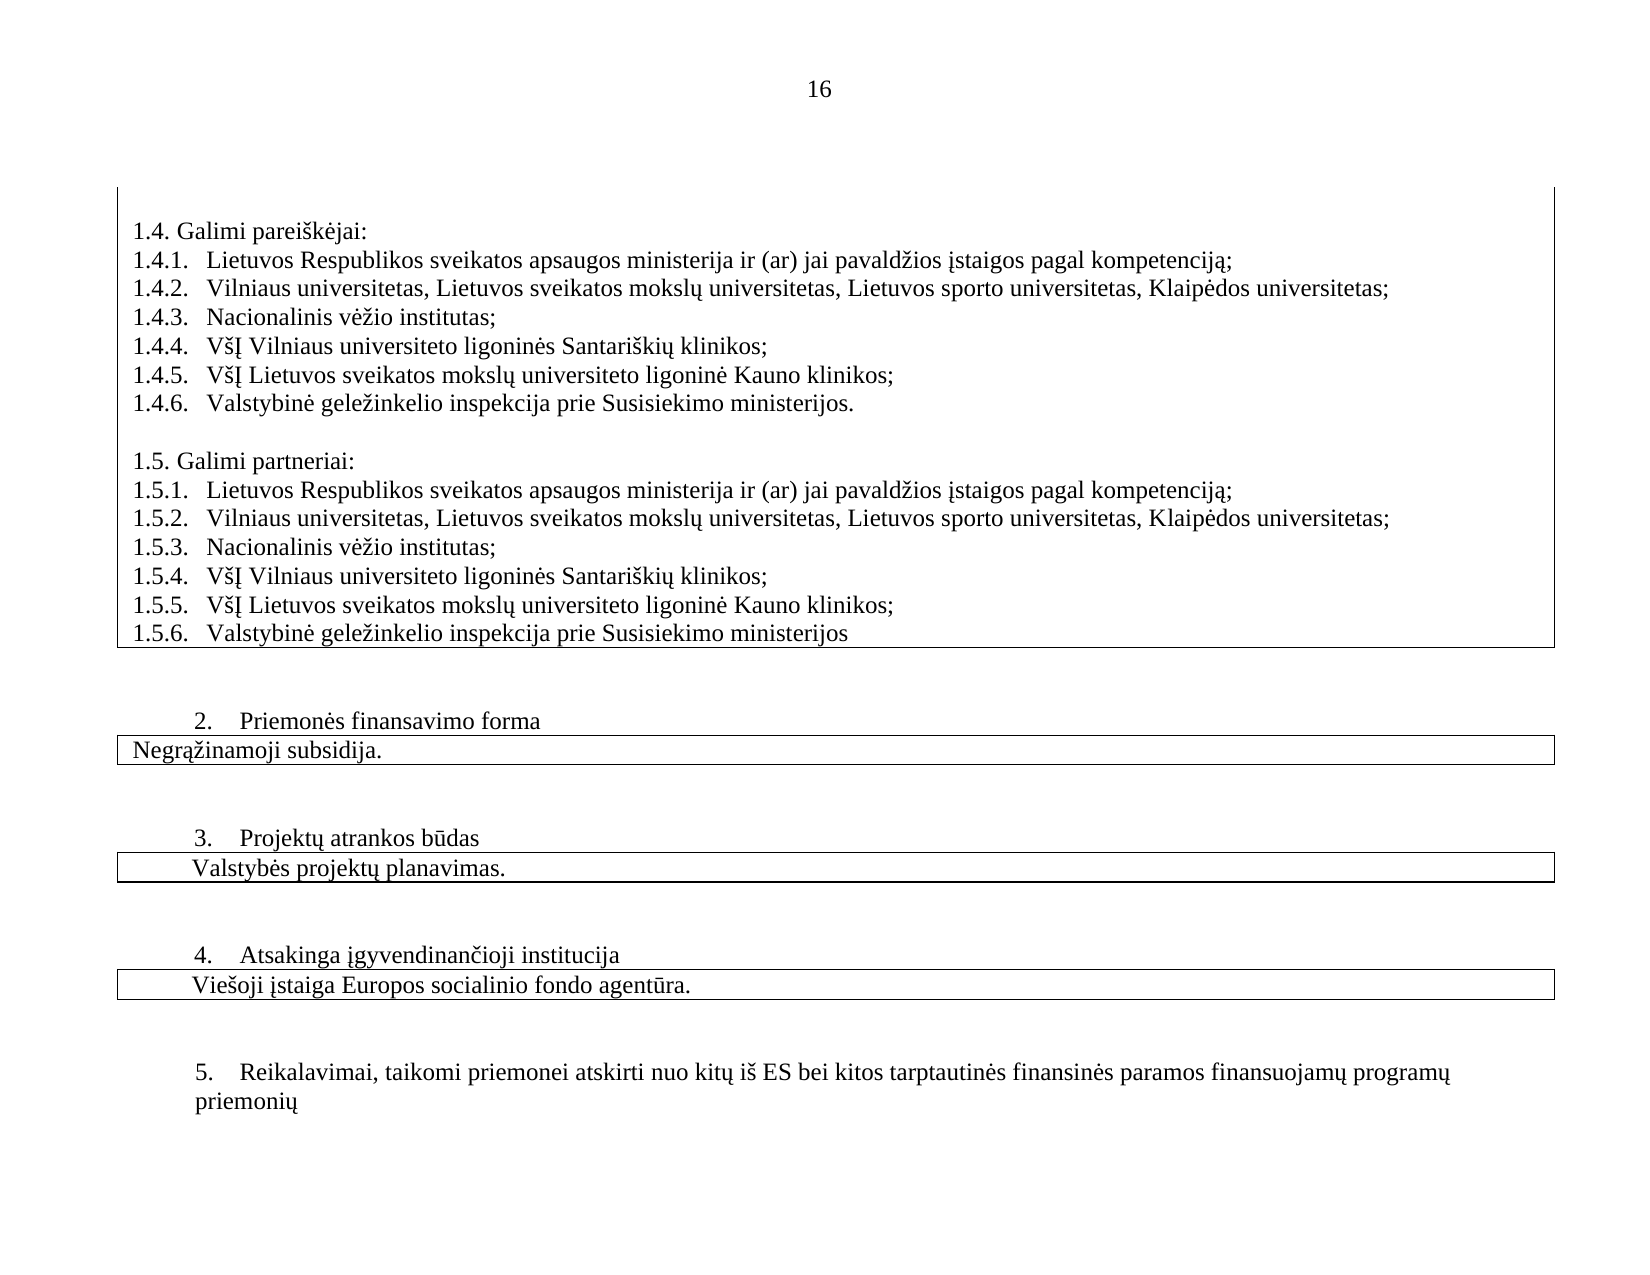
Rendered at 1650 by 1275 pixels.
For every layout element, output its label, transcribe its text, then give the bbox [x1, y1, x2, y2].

table_cell [118, 187, 1554, 216]
text 4. Atsakinga įgyvendinančioji institucija [194, 940, 1532, 969]
text 5. Reikalavimai, taikomi priemonei atskirti nuo kitų iš ES bei kitos tarptautinės finansinės paramos finansuojamų programų priemonių [195, 1057, 1532, 1114]
text 3. Projektų atrankos būdas [194, 823, 1532, 852]
table_header Valstybės projektų planavimas. [118, 853, 1554, 881]
table_header Viešoji įstaiga Europos socialinio fondo agentūra. [118, 970, 1554, 998]
table_header Negrąžinamoji subsidija. [118, 736, 1554, 764]
text 2. Priemonės finansavimo forma [194, 706, 1532, 734]
table_cell 1.4. Galimi pareiškėjai: 1.4.1. Lietuvos Respublikos sveikatos apsaugos ministerija ir (ar) jai pavaldžios įstaigos pagal kompetenciją; 1.4.2. Vilniaus universitetas, Lietuvos sveikatos mokslų universitetas, Lietuvos sporto universitetas, Klaipėdos universitetas; 1.4.3. Nacionalinis vėžio institutas; 1.4.4. VšĮ Vilniaus universiteto ligoninės Santariškių klinikos; 1.4.5. VšĮ Lietuvos sveikatos mokslų universiteto ligoninė Kauno klinikos; 1.4.6. Valstybinė geležinkelio inspekcija prie Susisiekimo ministerijos. 1.5. Galimi partneriai: 1.5.1. Lietuvos Respublikos sveikatos apsaugos ministerija ir (ar) jai pavaldžios įstaigos pagal kompetenciją; 1.5.2. Vilniaus universitetas, Lietuvos sveikatos mokslų universitetas, Lietuvos sporto universitetas, Klaipėdos universitetas; 1.5.3. Nacionalinis vėžio institutas; 1.5.4. VšĮ Vilniaus universiteto ligoninės Santariškių klinikos; 1.5.5. VšĮ Lietuvos sveikatos mokslų universiteto ligoninė Kauno klinikos; 1.5.6. Valstybinė geležinkelio inspekcija prie Susisiekimo ministerijos [118, 216, 1554, 647]
